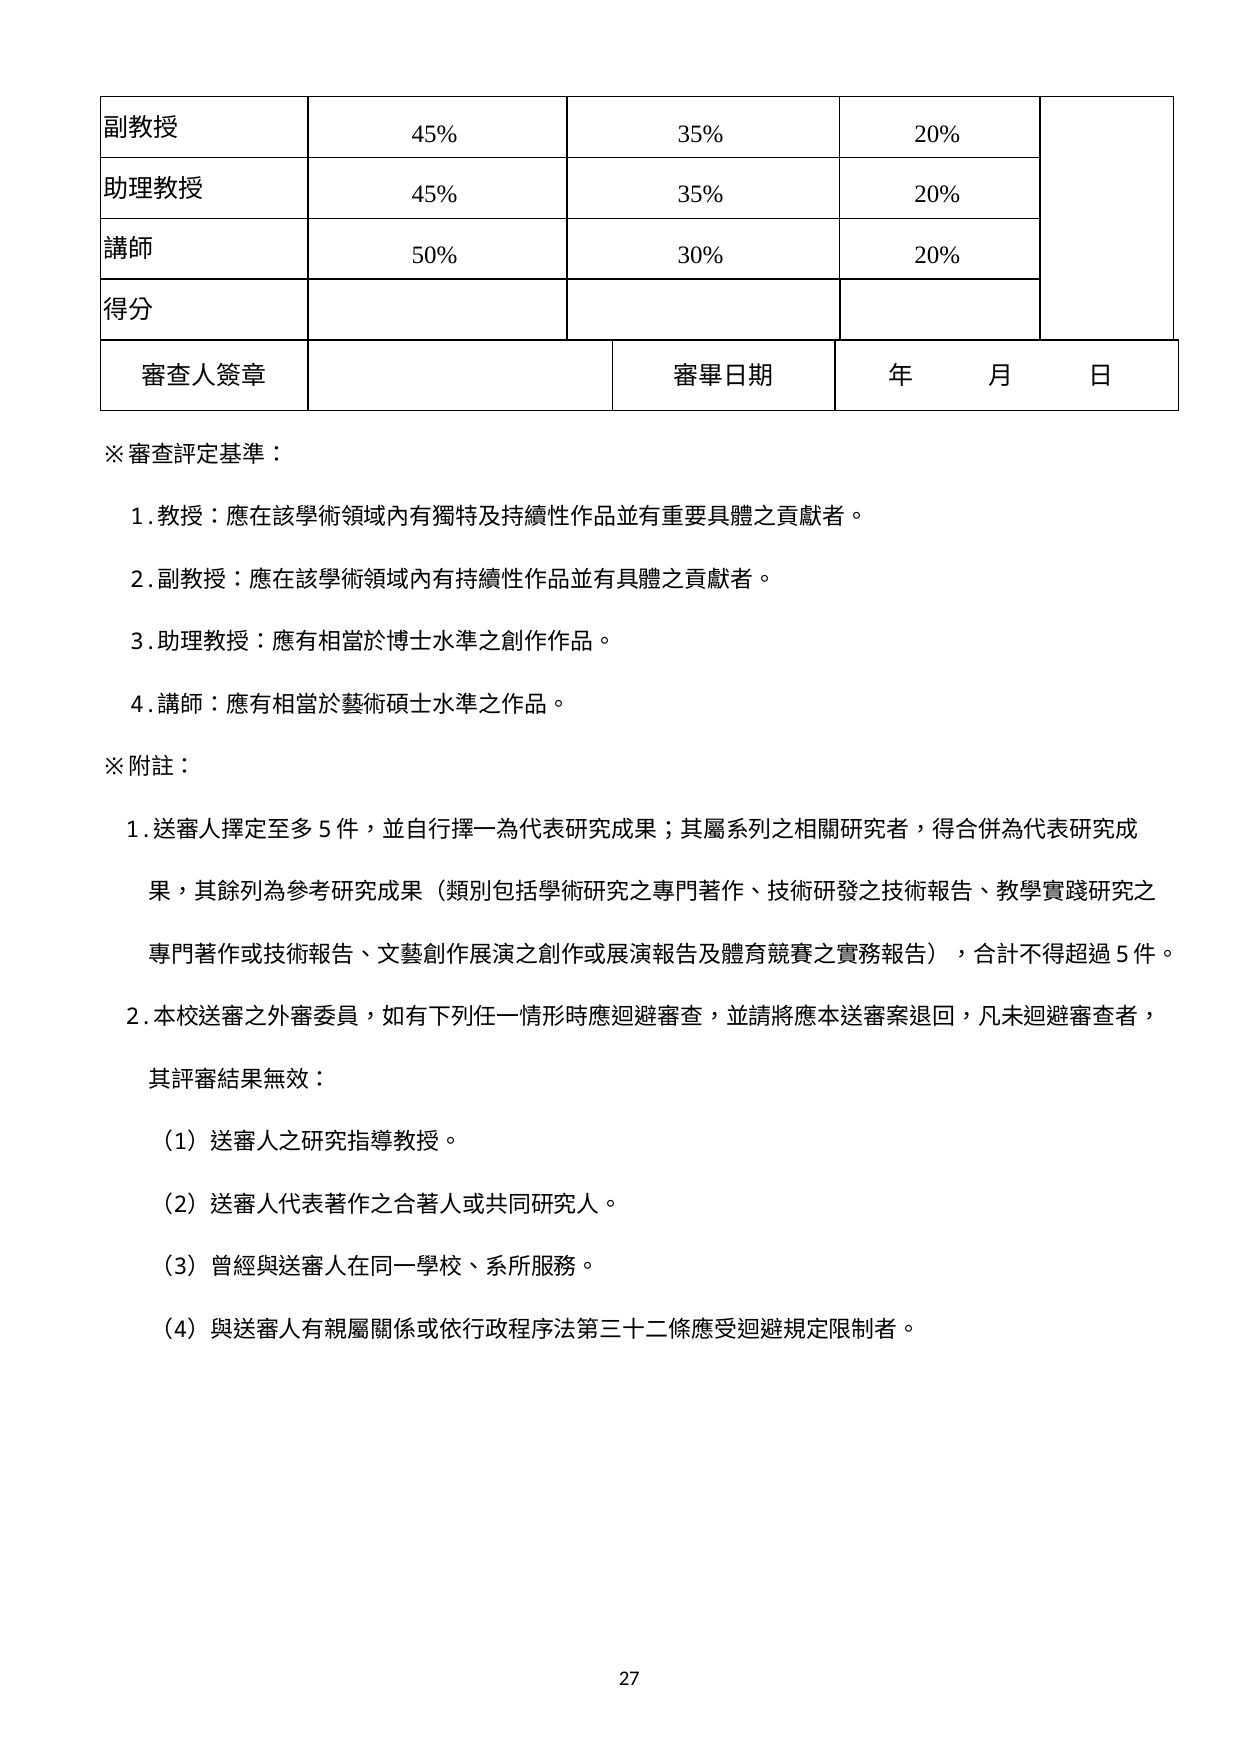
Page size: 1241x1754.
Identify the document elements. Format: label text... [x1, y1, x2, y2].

text 1.送審人擇定至多5件，並自行擇一為代表研究成果；其屬系列之相關研究者，得合併為代表研究成果，其餘列為參考研究成果（類別包括學術研究之專門著作、技術研發之技術報告、教學實踐研究之專門著作或技術報告、文藝創作展演之創作或展演報告及體育競賽之實務報告），合計不得超過5件。 [125, 786, 1157, 973]
table_cell [841, 280, 1039, 339]
table_cell 20% [840, 219, 1039, 278]
table_cell 50% [309, 219, 566, 278]
table_cell 審查人簽章 [101, 341, 307, 410]
text 3.助理教授：應有相當於博士水準之創作作品。 [130, 598, 1157, 661]
text ※附註： [100, 723, 1157, 786]
text 2.本校送審之外審委員，如有下列任一情形時應迴避審查，並請將應本送審案退回，凡未迴避審查者，其評審結果無效： [125, 973, 1157, 1098]
table_cell [309, 341, 612, 410]
table_cell [568, 280, 839, 339]
text 2.副教授：應在該學術領域內有持續性作品並有具體之貢獻者。 [130, 536, 1157, 598]
table_cell 審畢日期 [613, 341, 834, 410]
table_cell 助理教授 [101, 158, 307, 217]
table_cell 45% [309, 158, 566, 217]
table_cell 副教授 [101, 97, 307, 157]
table_cell 年 月 日 [836, 341, 1178, 410]
table_cell 得分 [101, 280, 307, 339]
table_cell [1174, 157, 1178, 217]
text ※審查評定基準： [100, 411, 1157, 473]
text （3）曾經與送審人在同一學校、系所服務。 [150, 1223, 1157, 1286]
text 4.講師：應有相當於藝術碩士水準之作品。 [130, 661, 1157, 723]
table_cell [1174, 96, 1178, 157]
table_cell 20% [840, 158, 1039, 217]
table_cell 45% [309, 97, 566, 157]
text （4）與送審人有親屬關係或依行政程序法第三十二條應受迴避規定限制者。 [150, 1286, 1157, 1348]
table_cell [1174, 278, 1178, 339]
table_cell 35% [568, 97, 839, 157]
table_cell 講師 [101, 219, 307, 278]
text （2）送審人代表著作之合著人或共同研究人。 [150, 1161, 1157, 1223]
table_cell 35% [568, 158, 839, 217]
text （1）送審人之研究指導教授。 [150, 1098, 1157, 1161]
text 1.教授：應在該學術領域內有獨特及持續性作品並有重要具體之貢獻者。 [130, 473, 1157, 536]
table_cell [1174, 218, 1178, 278]
table_cell [309, 280, 566, 339]
table_cell 20% [840, 97, 1039, 157]
table_cell 30% [568, 219, 839, 278]
table_cell [1041, 97, 1173, 339]
